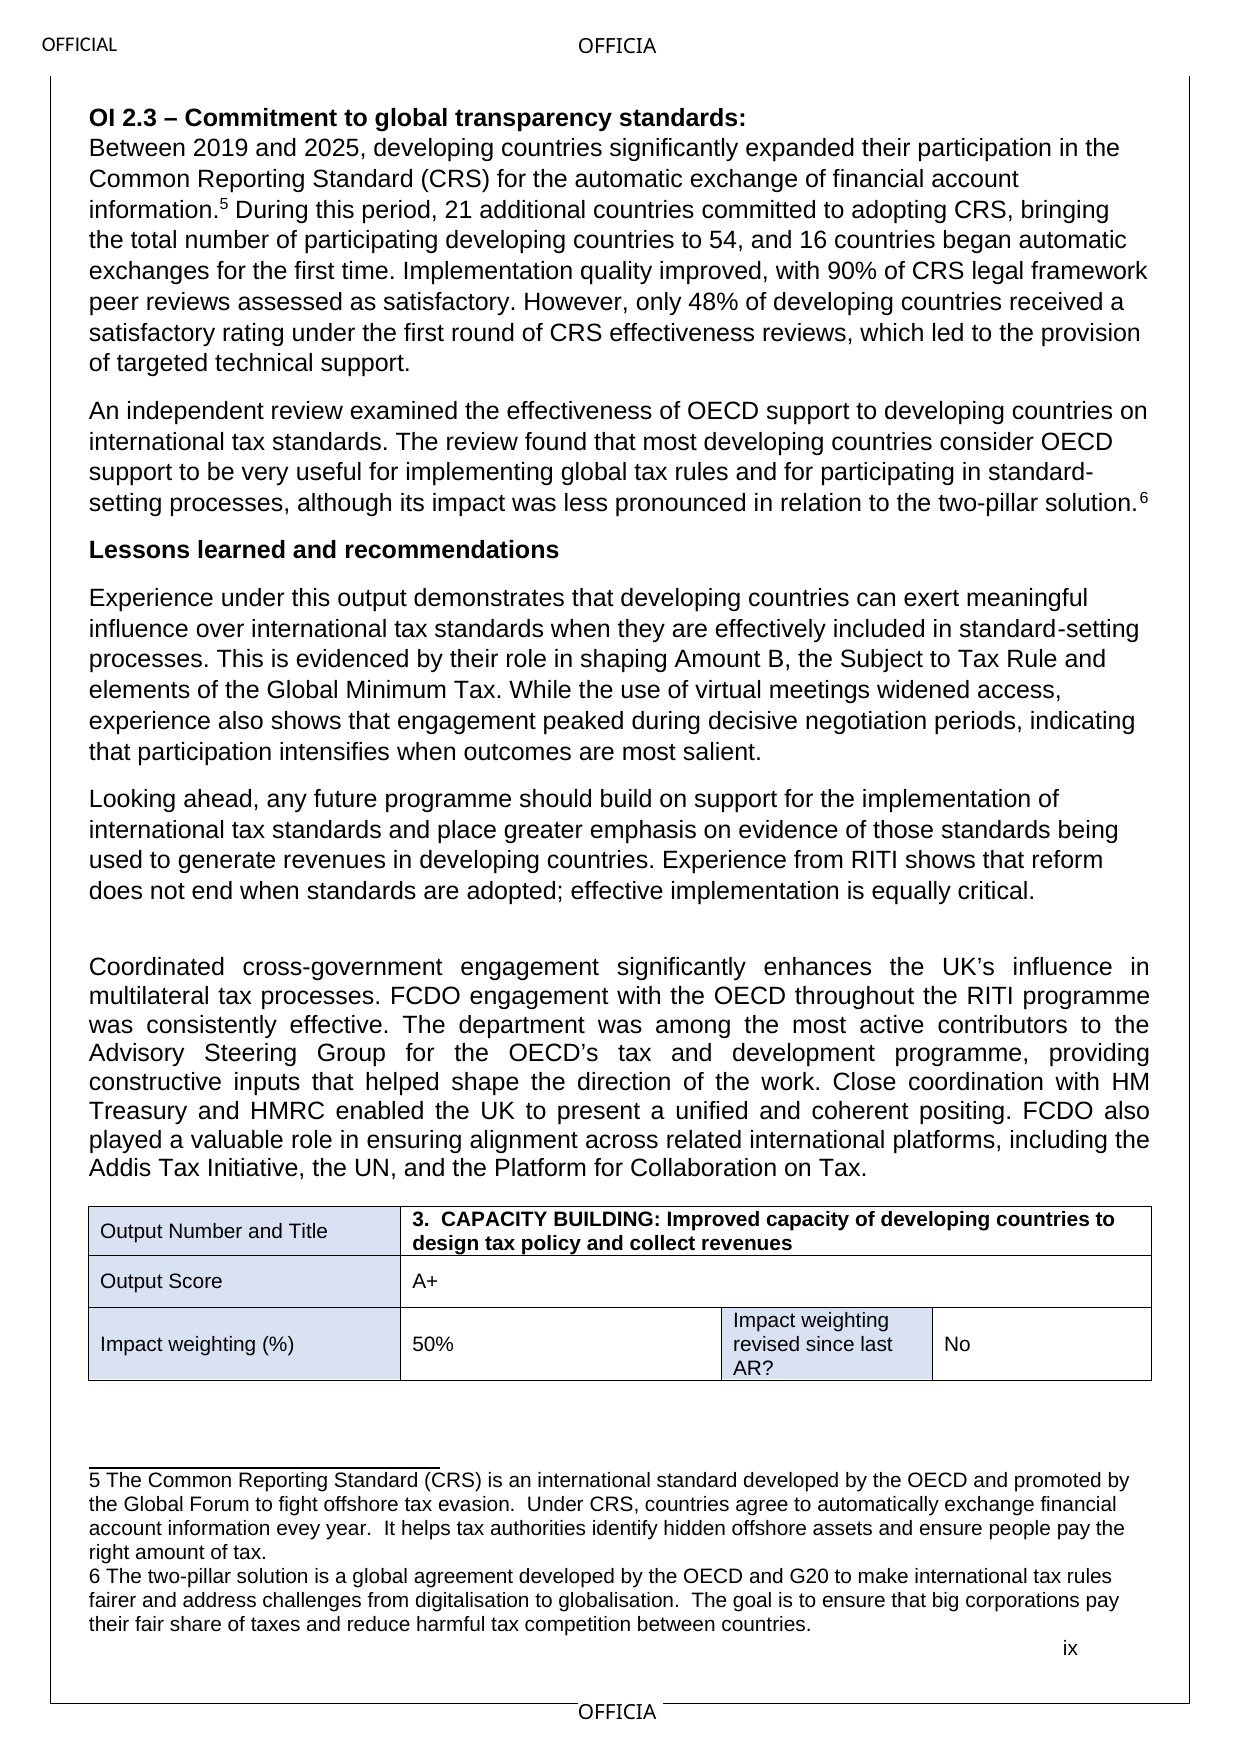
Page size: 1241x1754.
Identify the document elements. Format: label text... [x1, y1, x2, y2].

text The two-pillar solution is a global agreement developed by the OECD and G20 to make international tax rules fairer and address challenges from digitalisation to globalisation. The goal is to ensure that big corporations pay their fair share of taxes and reduce harmful tax competition between countries. [89, 1564, 1152, 1636]
text Experience under this output demonstrates that developing countries can exert meaningful influence over international tax standards when they are effectively included in standard‑setting processes. This is evidenced by their role in shaping Amount B, the Subject to Tax Rule and elements of the Global Minimum Tax. While the use of virtual meetings widened access, experience also shows that engagement peaked during decisive negotiation periods, indicating that participation intensifies when outcomes are most salient. [89, 583, 1152, 765]
text The Common Reporting Standard (CRS) is an international standard developed by the OECD and promoted by the Global Forum to fight offshore tax evasion. Under CRS, countries agree to automatically exchange financial account information evey year. It helps tax authorities identify hidden offshore assets and ensure people pay the right amount of tax. [89, 1468, 1152, 1564]
table_cell Impact weighting revised since last AR? [722, 1308, 932, 1379]
table_cell No [933, 1308, 1151, 1379]
text Looking ahead, any future programme should build on support for the implementation of international tax standards and place greater emphasis on evidence of those standards being used to generate revenues in developing countries. Experience from RITI shows that reform does not end when standards are adopted; effective implementation is equally critical. [89, 784, 1152, 905]
table_cell 50% [401, 1308, 721, 1379]
table_header 3. CAPACITY BUILDING: Improved capacity of developing countries to design tax policy and collect revenues [401, 1207, 1151, 1255]
table_header Output Number and Title [89, 1207, 400, 1255]
table_cell Impact weighting (%) [89, 1308, 400, 1379]
text Lessons learned and recommendations [89, 535, 1152, 564]
table_cell Output Score [89, 1256, 400, 1307]
text An independent review examined the effectiveness of OECD support to developing countries on international tax standards. The review found that most developing countries consider OECD support to be very useful for implementing global tax rules and for participating in standard-setting processes, although its impact was less pronounced in relation to the two-pillar solution. [89, 396, 1152, 517]
text OI 2.3 – Commitment to global transparency standards: Between 2019 and 2025, developing countries significantly expanded their participation in the Common Reporting Standard (CRS) for the automatic exchange of financial account information. During this period, 21 additional countries committed to adopting CRS, bringing the total number of participating developing countries to 54, and 16 countries began automatic exchanges for the first time. Implementation quality improved, with 90% of CRS legal framework peer reviews assessed as satisfactory. However, only 48% of developing countries received a satisfactory rating under the first round of CRS effectiveness reviews, which led to the provision of targeted technical support. [89, 103, 1152, 377]
table_cell A+ [401, 1256, 1151, 1307]
text Coordinated cross-government engagement significantly enhances the UK’s influence in multilateral tax processes. FCDO engagement with the OECD throughout the RITI programme was consistently effective. The department was among the most active contributors to the Advisory Steering Group for the OECD’s tax and development programme, providing constructive inputs that helped shape the direction of the work. Close coordination with HM Treasury and HMRC enabled the UK to present a unified and coherent positing. FCDO also played a valuable role in ensuring alignment across related international platforms, including the Addis Tax Initiative, the UN, and the Platform for Collaboration on Tax. [89, 952, 1152, 1182]
